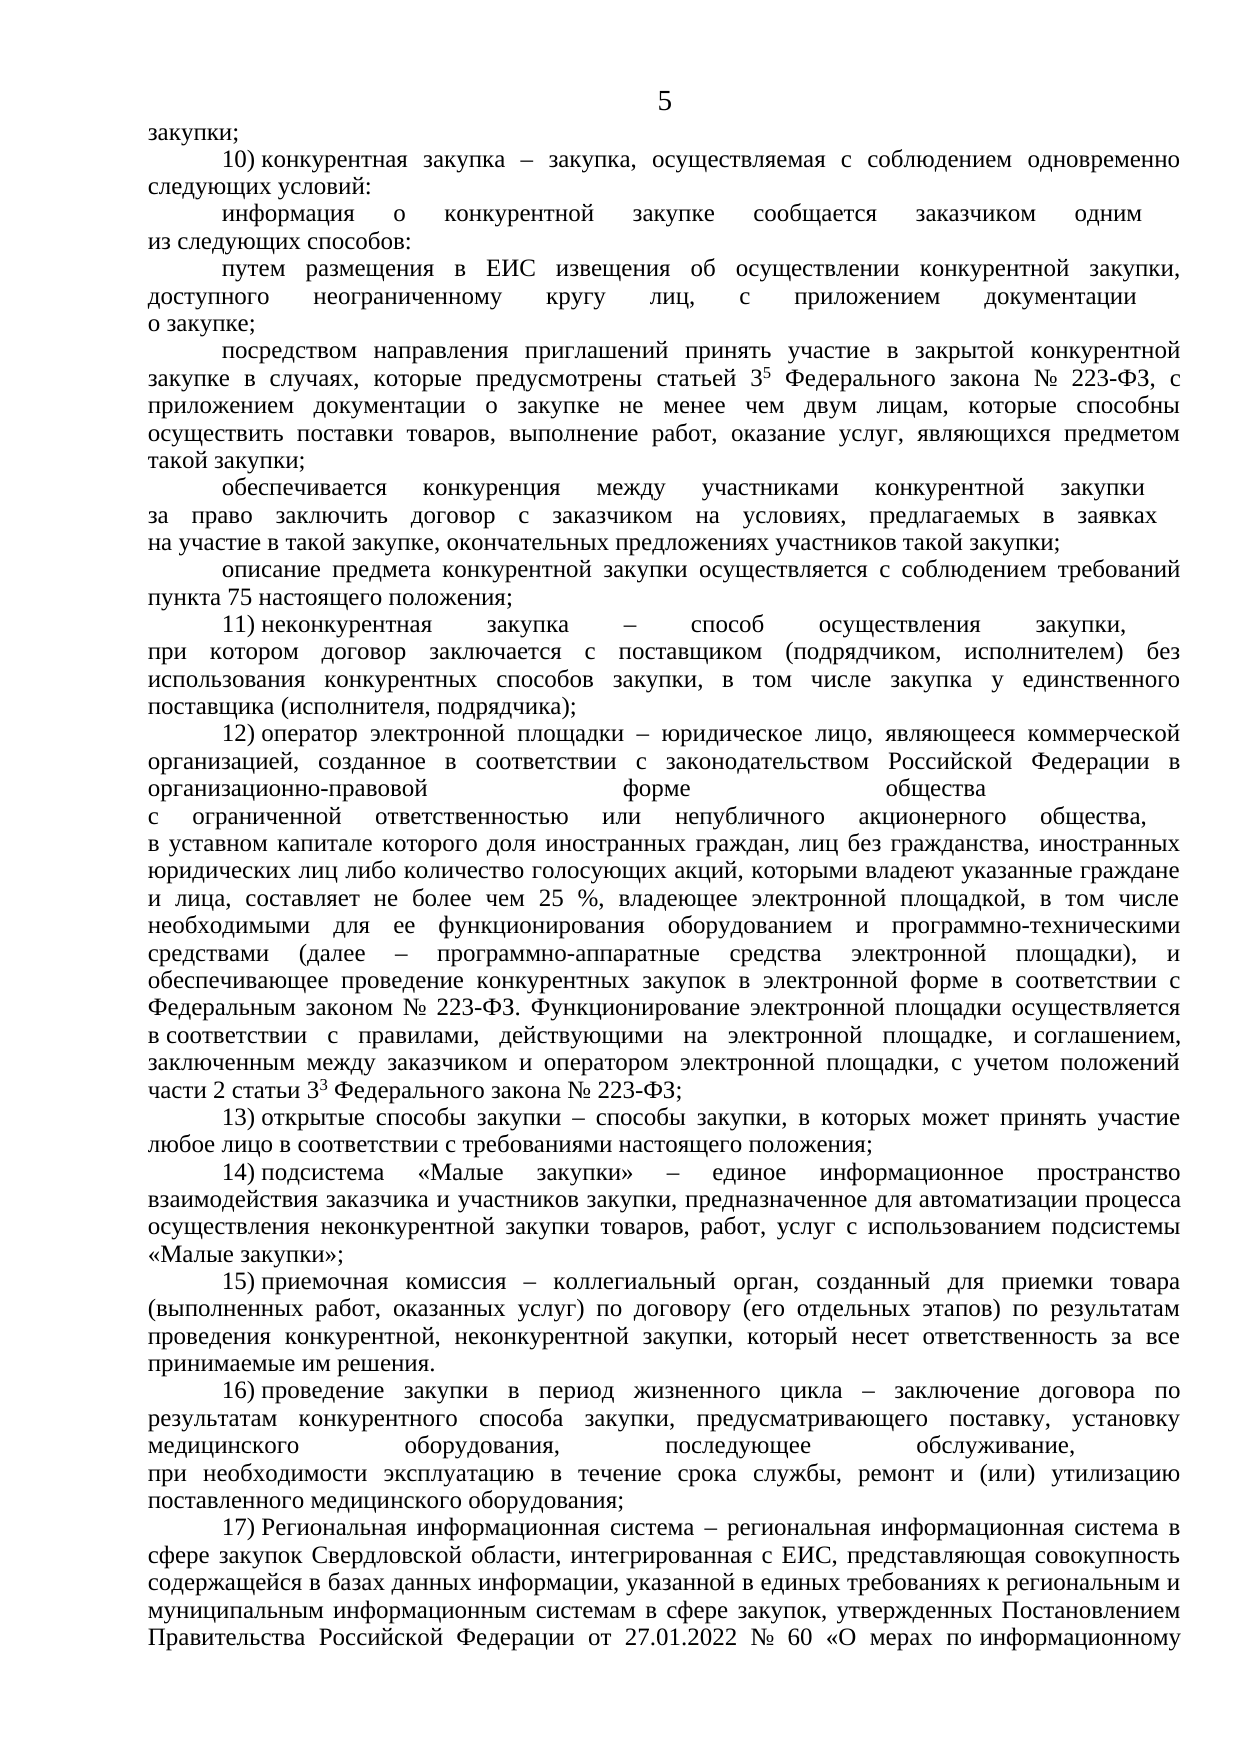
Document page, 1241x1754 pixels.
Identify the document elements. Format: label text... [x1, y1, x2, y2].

text 12) оператор электронной площадки – юридическое лицо, являющееся коммерческой организацией, созданное в соответствии с законодательством Российской Федерации в организационно-правовой форме общества с ограниченной ответственностью или непубличного акционерного общества, в уставном капитале которого доля иностранных граждан, лиц без гражданства, иностранных юридических лиц либо количество голосующих акций, которыми владеют указанные граждане и лица, составляет не более чем 25 %, владеющее электронной площадкой, в том числе необходимыми для ее функционирования оборудованием и программно-техническими средствами (далее – программно-аппаратные средства электронной площадки), и обеспечивающее проведение конкурентных закупок в электронной форме в соответствии с Федеральным законом № 223-ФЗ. Функционирование электронной площадки осуществляется в соответствии с правилами, действующими на электронной площадке, и соглашением, заключенным между заказчиком и оператором электронной площадки, с учетом положений части 2 статьи 33 Федерального закона № 223-ФЗ; [148, 720, 1181, 1103]
text описание предмета конкурентной закупки осуществляется с соблюдением требований пункта 75 настоящего положения; [148, 556, 1181, 611]
text 14) подсистема «Малые закупки» – единое информационное пространство взаимодействия заказчика и участников закупки, предназначенное для автоматизации процесса осуществления неконкурентной закупки товаров, работ, услуг с использованием подсистемы «Малые закупки»; [148, 1158, 1181, 1268]
text 16) проведение закупки в период жизненного цикла – заключение договора по результатам конкурентного способа закупки, предусматривающего поставку, установку медицинского оборудования, последующее обслуживание, при необходимости эксплуатацию в течение срока службы, ремонт и (или) утилизацию поставленного медицинского оборудования; [148, 1377, 1181, 1514]
text посредством направления приглашений принять участие в закрытой конкурентной закупке в случаях, которые предусмотрены статьей 35 Федерального закона № 223-ФЗ, с приложением документации о закупке не менее чем двум лицам, которые способны осуществить поставки товаров, выполнение работ, оказание услуг, являющихся предметом такой закупки; [148, 337, 1181, 474]
text путем размещения в ЕИС извещения об осуществлении конкурентной закупки, доступного неограниченному кругу лиц, с приложением документации о закупке; [148, 255, 1181, 337]
text 10) конкурентная закупка – закупка, осуществляемая с соблюдением одновременно следующих условий: [148, 145, 1181, 200]
text 15) приемочная комиссия – коллегиальный орган, созданный для приемки товара (выполненных работ, оказанных услуг) по договору (его отдельных этапов) по результатам проведения конкурентной, неконкурентной закупки, который несет ответственность за все принимаемые им решения. [148, 1268, 1181, 1377]
text 17) Региональная информационная система – региональная информационная система в сфере закупок Свердловской области, интегрированная с ЕИС, представляющая совокупность содержащейся в базах данных информации, указанной в единых требованиях к региональным и муниципальным информационным системам в сфере закупок, утвержденных Постановлением Правительства Российской Федерации от 27.01.2022 № 60 «О мерах по информационному [148, 1514, 1181, 1651]
text информация о конкурентной закупке сообщается заказчиком одним из следующих способов: [148, 200, 1181, 255]
text 13) открытые способы закупки – способы закупки, в которых может принять участие любое лицо в соответствии с требованиями настоящего положения; [148, 1103, 1181, 1158]
text закупки; [148, 118, 1181, 145]
text 11) неконкурентная закупка – способ осуществления закупки, при котором договор заключается с поставщиком (подрядчиком, исполнителем) без использования конкурентных способов закупки, в том числе закупка у единственного поставщика (исполнителя, подрядчика); [148, 611, 1181, 720]
text обеспечивается конкуренция между участниками конкурентной закупки за право заключить договор с заказчиком на условиях, предлагаемых в заявках на участие в такой закупке, окончательных предложениях участников такой закупки; [148, 474, 1181, 556]
